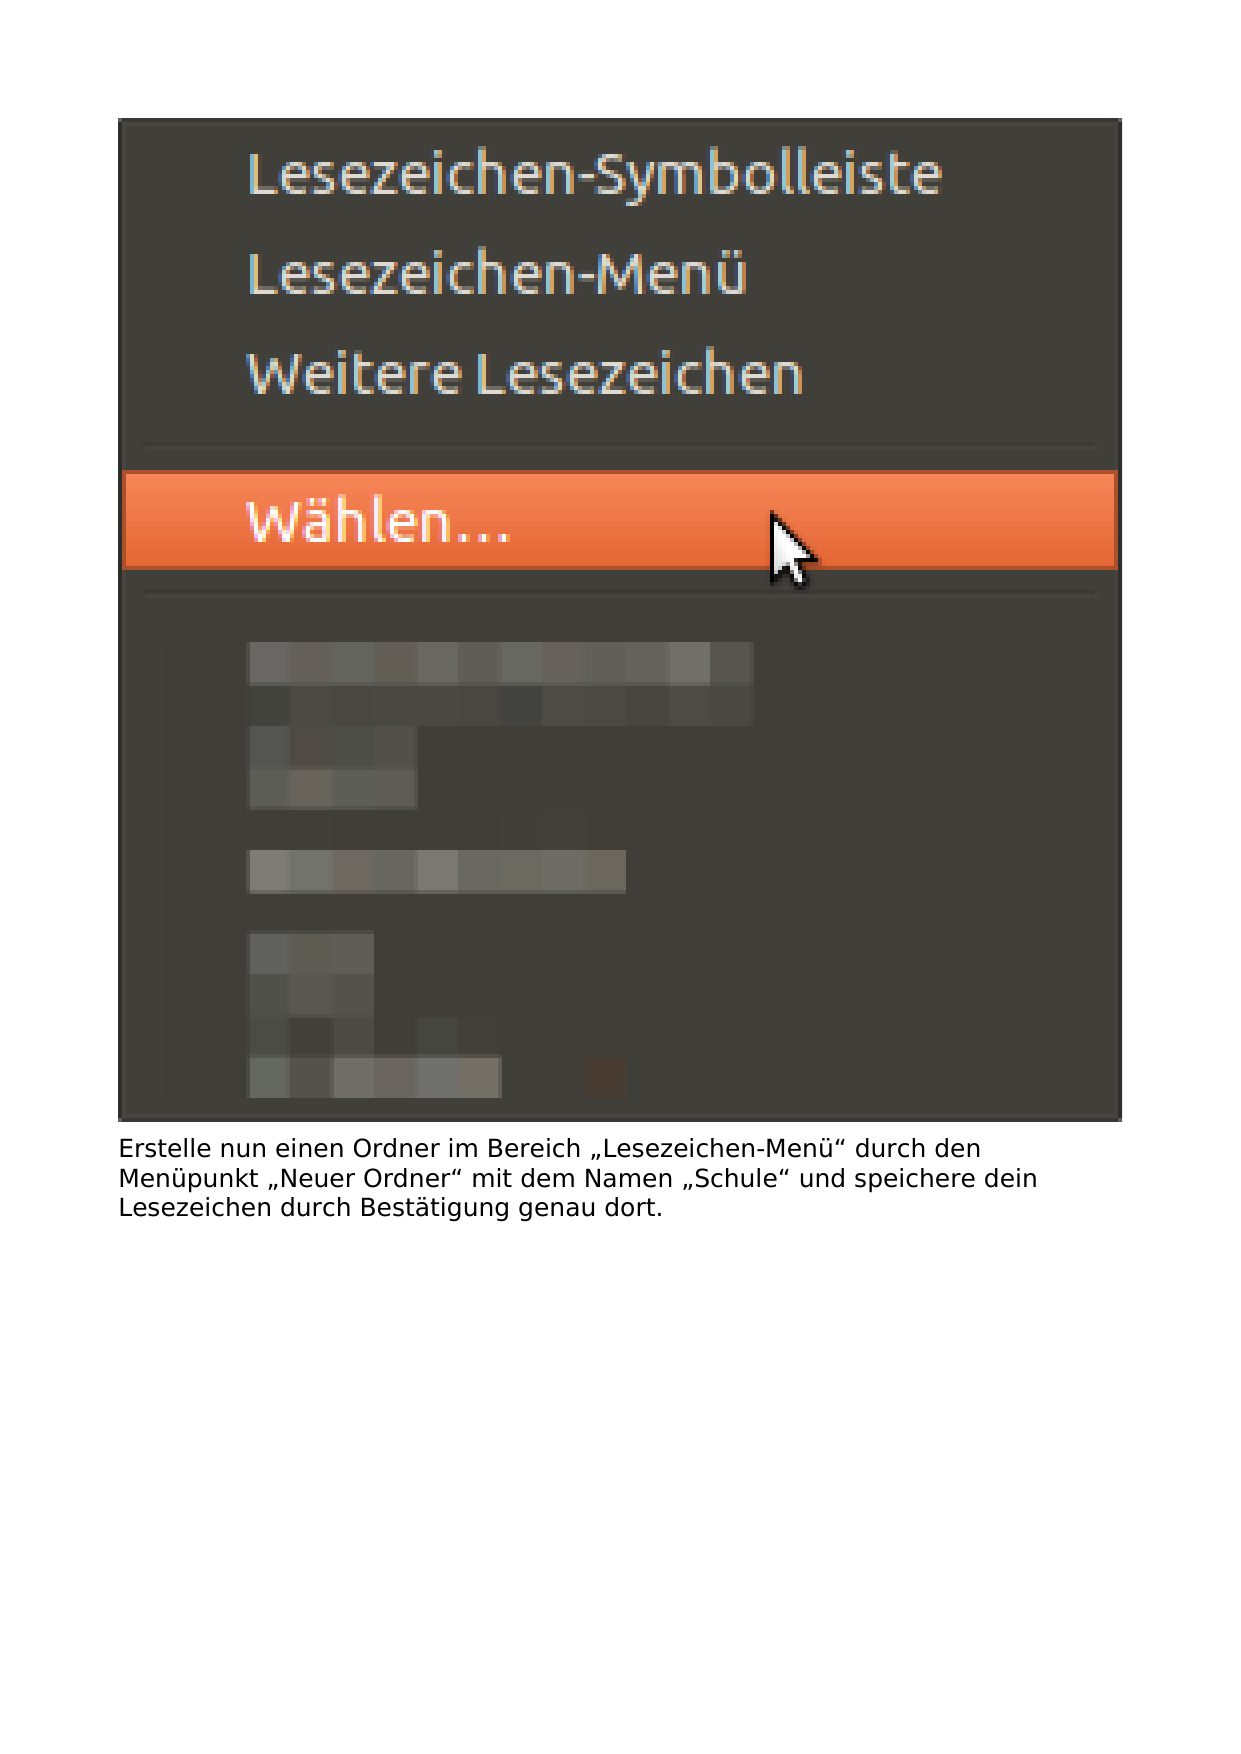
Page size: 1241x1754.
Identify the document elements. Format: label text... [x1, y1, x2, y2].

picture [118, 118, 1123, 1122]
text Erstelle nun einen Ordner im Bereich „Lesezeichen-Menü“ durch den Menüpunkt „Neuer Ordner“ mit dem Namen „Schule“ und speichere dein Lesezeichen durch Bestätigung genau dort. [118, 1134, 1122, 1222]
